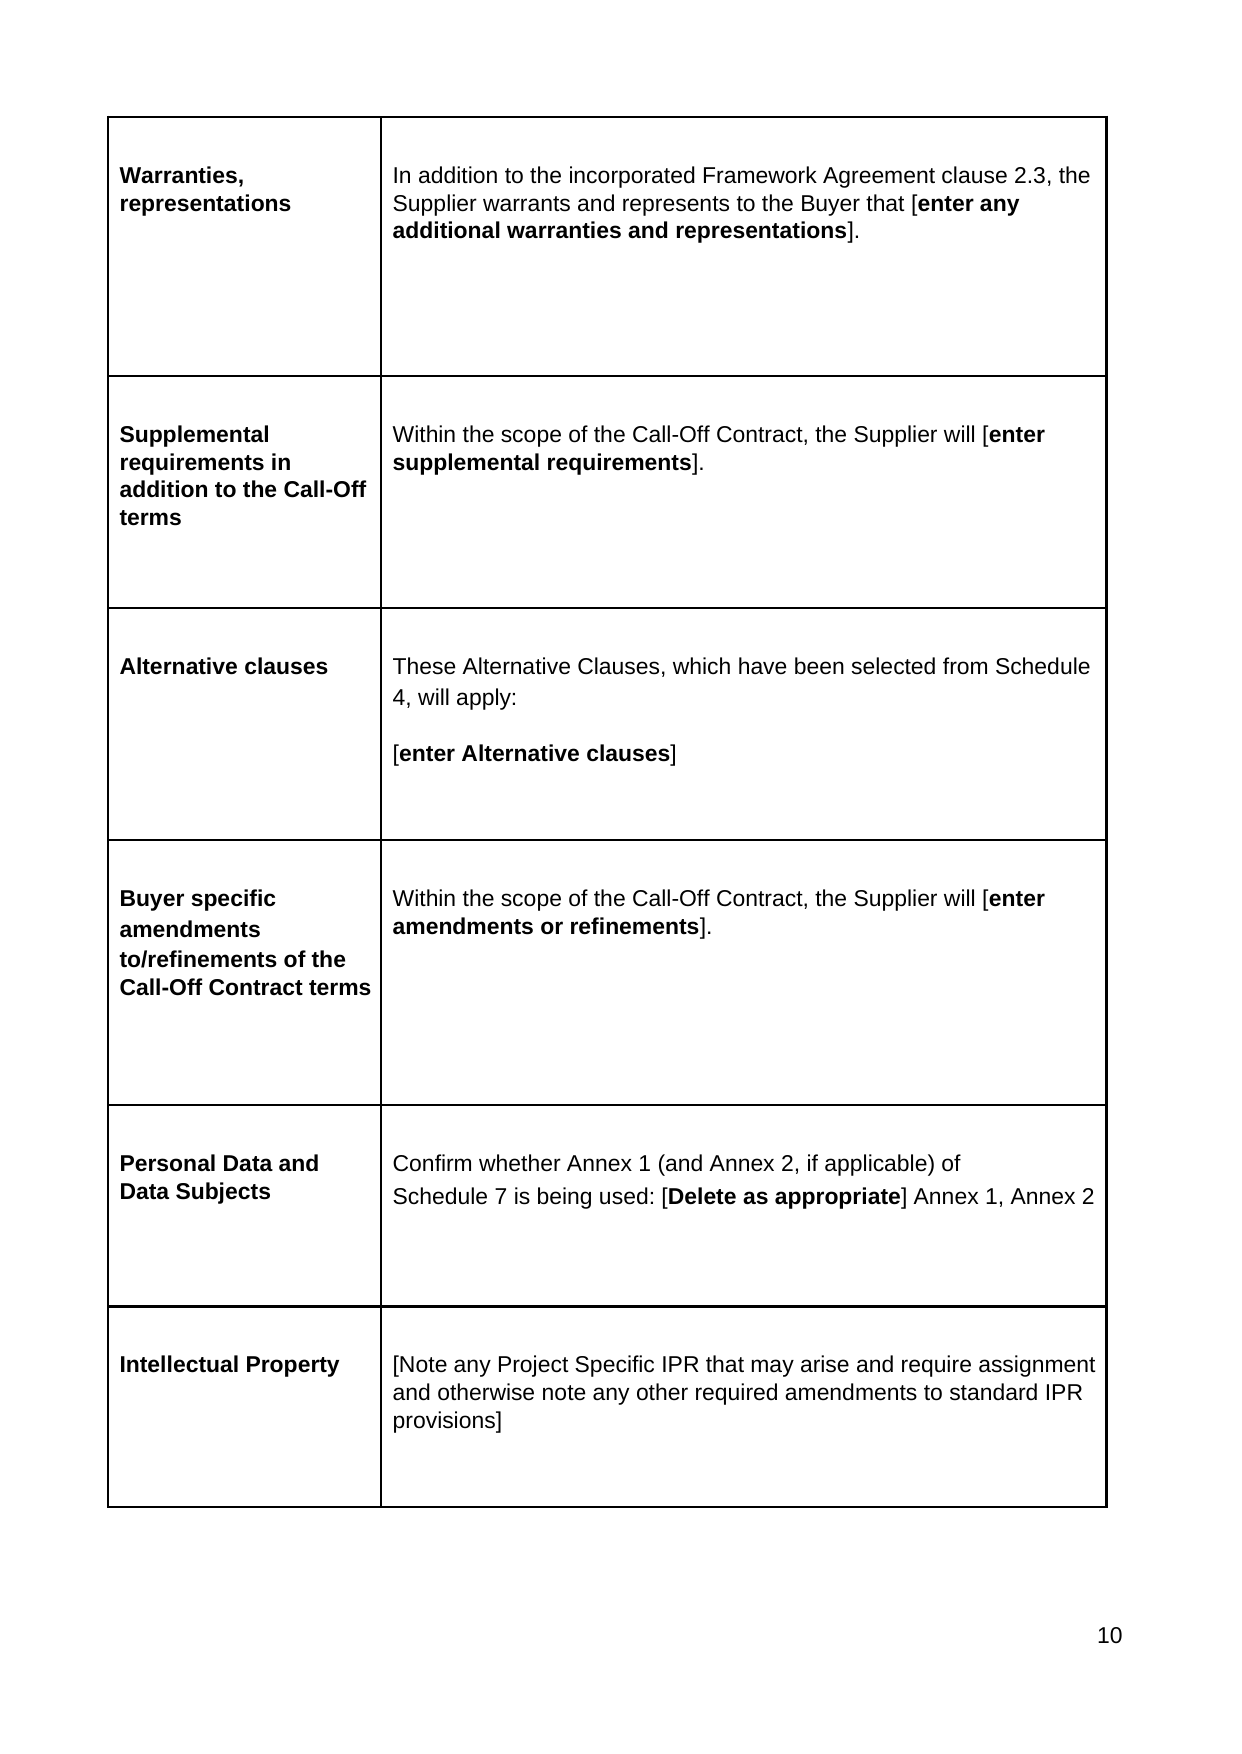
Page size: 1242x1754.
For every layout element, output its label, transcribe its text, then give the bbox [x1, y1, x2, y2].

table_cell These Alternative Clauses, which have been selected from Schedule 4, will apply: [enter Alternative clauses] [382, 609, 1105, 839]
table_cell [Note any Project Specific IPR that may arise and require assignment and otherwise note any other required amendments to standard IPR provisions] [382, 1308, 1105, 1506]
table_cell Confirm whether Annex 1 (and Annex 2, if applicable) of Schedule 7 is being used: [Delete as appropriate] Annex 1, Annex 2 [382, 1106, 1105, 1305]
table_cell Personal Data and Data Subjects [109, 1106, 380, 1305]
table_cell Intellectual Property [109, 1308, 380, 1506]
table_cell Within the scope of the Call-Off Contract, the Supplier will [enter amendments or refinements]. [382, 841, 1105, 1104]
table_cell Buyer specific amendments to/refinements of the Call-Off Contract terms [109, 841, 380, 1104]
table_cell Warranties, representations [109, 118, 380, 374]
table_cell Within the scope of the Call-Off Contract, the Supplier will [enter supplemental requirements]. [382, 377, 1105, 607]
table_cell Alternative clauses [109, 609, 380, 839]
table_cell Supplemental requirements in addition to the Call-Off terms [109, 377, 380, 607]
table_cell In addition to the incorporated Framework Agreement clause 2.3, the Supplier warrants and represents to the Buyer that [enter any additional warranties and representations]. [382, 118, 1105, 374]
